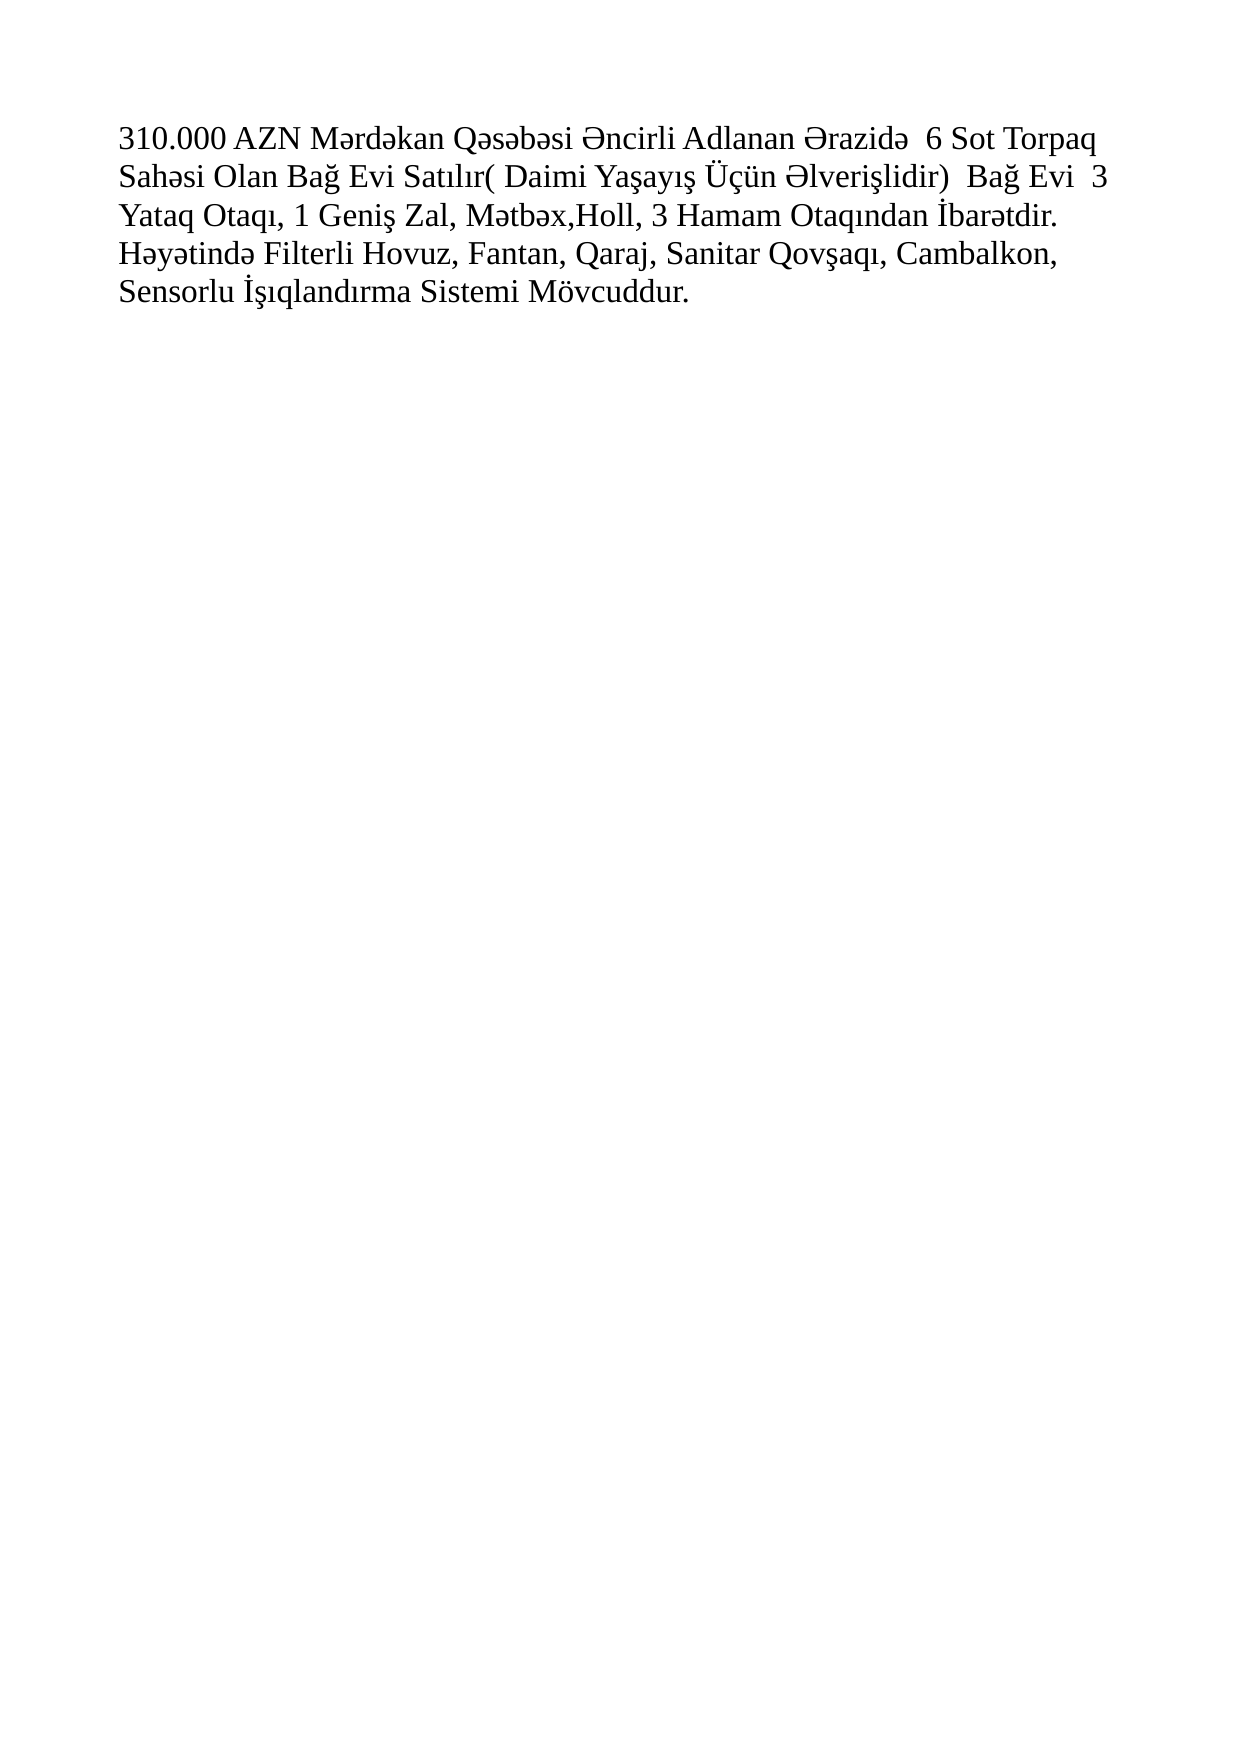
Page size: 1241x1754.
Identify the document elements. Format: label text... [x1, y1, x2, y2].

text 310.000 AZN Mərdəkan Qəsəbəsi Əncirli Adlanan Ərazidə 6 Sot Torpaq Sahəsi Olan Bağ Evi Satılır( Daimi Yaşayış Üçün Əlverişlidir) Bağ Evi 3 Yataq Otaqı, 1 Geniş Zal, Mətbəx,Holl, 3 Hamam Otaqından İbarətdir. Həyətində Filterli Hovuz, Fantan, Qaraj, Sanitar Qovşaqı, Cambalkon, Sensorlu İşıqlandırma Sistemi Mövcuddur. [118, 118, 1122, 310]
